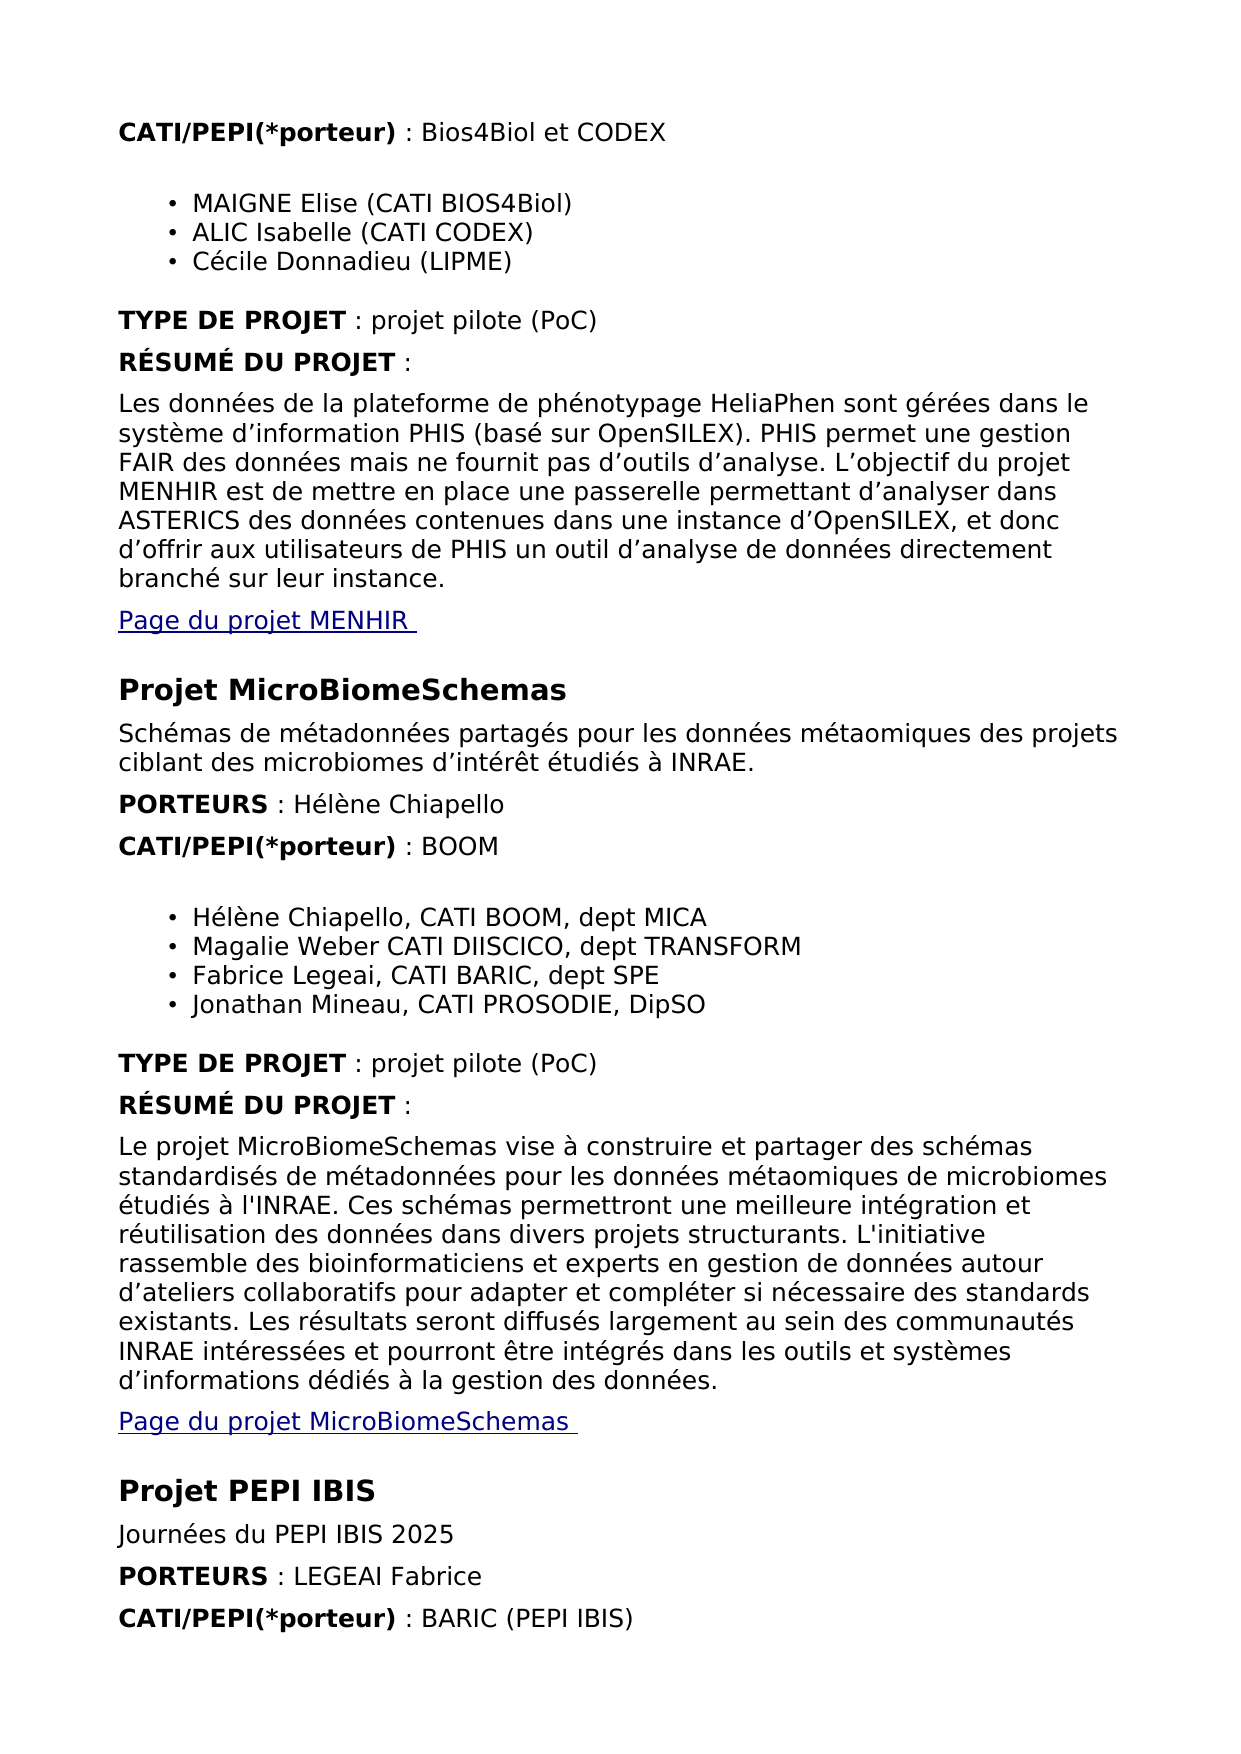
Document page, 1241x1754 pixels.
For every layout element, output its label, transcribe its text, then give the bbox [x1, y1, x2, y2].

text PORTEURS : Hélène Chiapello [118, 790, 1122, 819]
text Journées du PEPI IBIS 2025 [118, 1521, 1122, 1550]
text RÉSUMÉ DU PROJET : [118, 1091, 1122, 1120]
text CATI/PEPI(*porteur) : BOOM [118, 832, 1122, 861]
text Les données de la plateforme de phénotypage HeliaPhen sont gérées dans le système d’information PHIS (basé sur OpenSILEX). PHIS permet une gestion FAIR des données mais ne fournit pas d’outils d’analyse. L’objectif du projet MENHIR est de mettre en place une passerelle permettant d’analyser dans ASTERICS des données contenues dans une instance d’OpenSILEX, et donc d’offrir aux utilisateurs de PHIS un outil d’analyse de données directement branché sur leur instance. [118, 389, 1122, 594]
text RÉSUMÉ DU PROJET : [118, 348, 1122, 377]
list Magalie Weber CATI DIISCICO, dept TRANSFORM [177, 932, 1122, 961]
text PORTEURS : LEGEAI Fabrice [118, 1562, 1122, 1591]
text Page du projet MicroBiomeSchemas [118, 1407, 1122, 1437]
subtitle Projet PEPI IBIS [118, 1474, 1122, 1508]
list ALIC Isabelle (CATI CODEX) [177, 218, 1122, 248]
list Cécile Donnadieu (LIPME) [177, 248, 1122, 277]
text Schémas de métadonnées partagés pour les données métaomiques des projets ciblant des microbiomes d’intérêt étudiés à INRAE. [118, 719, 1122, 778]
text Le projet MicroBiomeSchemas vise à construire et partager des schémas standardisés de métadonnées pour les données métaomiques de microbiomes étudiés à l'INRAE. Ces schémas permettront une meilleure intégration et réutilisation des données dans divers projets structurants. L'initiative rassemble des bioinformaticiens et experts en gestion de données autour d’ateliers collaboratifs pour adapter et compléter si nécessaire des standards existants. Les résultats seront diffusés largement au sein des communautés INRAE intéressées et pourront être intégrés dans les outils et systèmes d’informations dédiés à la gestion des données. [118, 1132, 1122, 1395]
text Page du projet MENHIR [118, 606, 1122, 635]
text TYPE DE PROJET : projet pilote (PoC) [118, 1049, 1122, 1078]
list Fabrice Legeai, CATI BARIC, dept SPE [177, 961, 1122, 991]
text TYPE DE PROJET : projet pilote (PoC) [118, 306, 1122, 335]
text CATI/PEPI(*porteur) : Bios4Biol et CODEX [118, 118, 1122, 147]
list Hélène Chiapello, CATI BOOM, dept MICA [177, 903, 1122, 932]
text CATI/PEPI(*porteur) : BARIC (PEPI IBIS) [118, 1604, 1122, 1633]
list MAIGNE Elise (CATI BIOS4Biol) [177, 189, 1122, 218]
subtitle Projet MicroBiomeSchemas [118, 673, 1122, 707]
list Jonathan Mineau, CATI PROSODIE, DipSO [177, 991, 1122, 1020]
